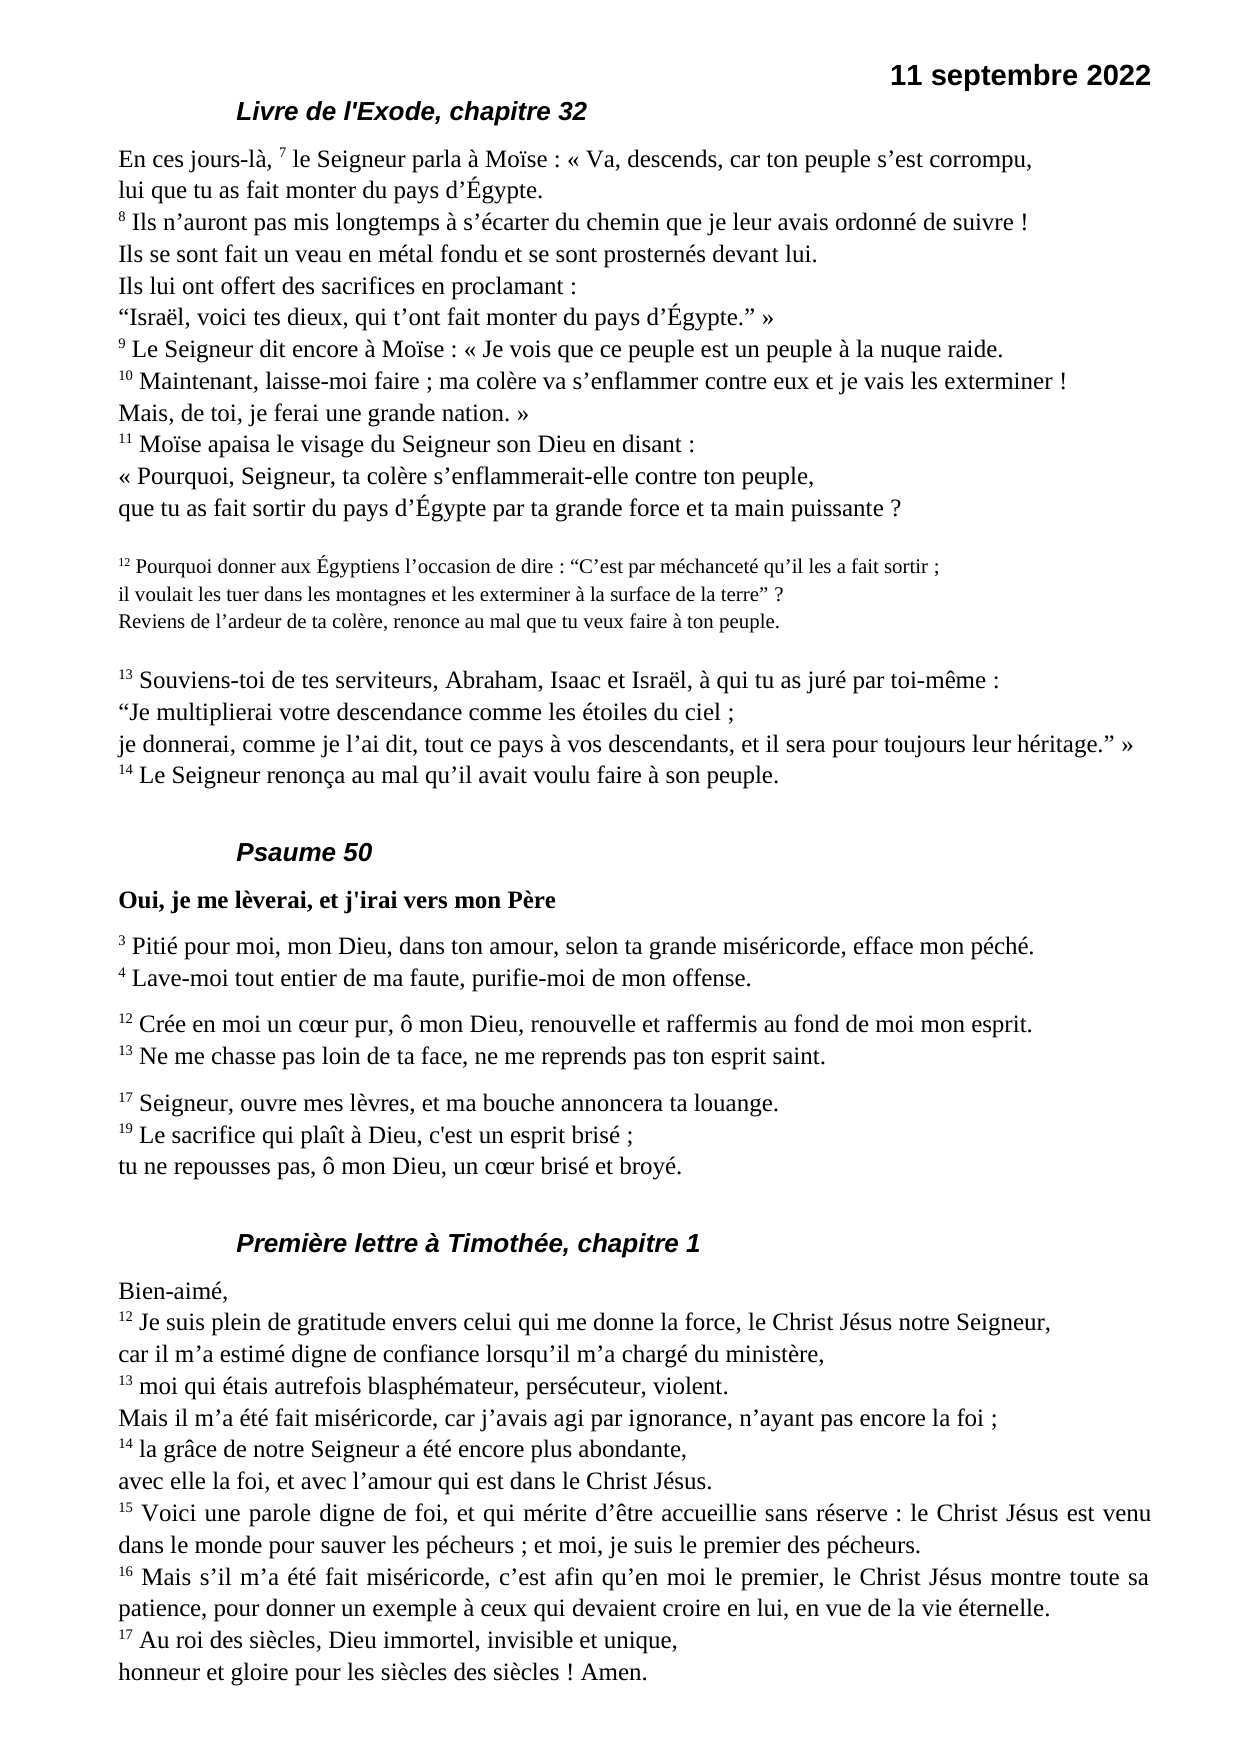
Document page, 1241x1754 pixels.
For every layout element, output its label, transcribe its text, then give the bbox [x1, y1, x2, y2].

text 8 Ils n’auront pas mis longtemps à s’écarter du chemin que je leur avais ordonné de suivre ! [118, 208, 1152, 236]
text 14 Le Seigneur renonça au mal qu’il avait voulu faire à son peuple. [118, 761, 1152, 789]
text Mais il m’a été fait miséricorde, car j’avais agi par ignorance, n’ayant pas encore la foi ; [118, 1404, 1152, 1432]
text 13 moi qui étais autrefois blasphémateur, persécuteur, violent. [118, 1372, 1152, 1400]
text En ces jours-là, 7 le Seigneur parla à Moïse : « Va, descends, car ton peuple s’est corrompu, [118, 145, 1152, 172]
text 13 Ne me chasse pas loin de ta face, ne me reprends pas ton esprit saint. [118, 1042, 1152, 1070]
text Reviens de l’ardeur de ta colère, renonce au mal que tu veux faire à ton peuple. [118, 609, 1152, 633]
text 13 Souviens-toi de tes serviteurs, Abraham, Isaac et Israël, à qui tu as juré par toi-même : [118, 666, 1152, 694]
text 10 Maintenant, laisse-moi faire ; ma colère va s’enflammer contre eux et je vais les exterminer ! [118, 367, 1152, 395]
text « Pourquoi, Seigneur, ta colère s’enflammerait-elle contre ton peuple, [118, 462, 1152, 490]
text 15 Voici une parole digne de foi, et qui mérite d’être accueillie sans réserve : le Christ Jésus est venu dans le monde pour sauver les pécheurs ; et moi, je suis le premier des pécheurs. [118, 1499, 1152, 1559]
text 4 Lave-moi tout entier de ma faute, purifie-moi de mon offense. [118, 964, 1152, 992]
text 11 Moïse apaisa le visage du Seigneur son Dieu en disant : [118, 431, 1152, 458]
text 19 Le sacrifice qui plaît à Dieu, c'est un esprit brisé ; [118, 1121, 1152, 1148]
text honneur et gloire pour les siècles des siècles ! Amen. [118, 1658, 1152, 1686]
text Ils se sont fait un veau en métal fondu et se sont prosternés devant lui. [118, 240, 1152, 268]
text Ils lui ont offert des sacrifices en proclamant : [118, 272, 1152, 299]
text 17 Au roi des siècles, Dieu immortel, invisible et unique, [118, 1626, 1152, 1654]
text 14 la grâce de notre Seigneur a été encore plus abondante, [118, 1436, 1152, 1463]
text tu ne repousses pas, ô mon Dieu, un cœur brisé et broyé. [118, 1152, 1152, 1180]
text 17 Seigneur, ouvre mes lèvres, et ma bouche annoncera ta louange. [118, 1089, 1152, 1117]
subtitle Première lettre à Timothée, chapitre 1 [236, 1229, 1152, 1258]
text il voulait les tuer dans les montagnes et les exterminer à la surface de la terre” ? [118, 582, 1152, 606]
text 3 Pitié pour moi, mon Dieu, dans ton amour, selon ta grande miséricorde, efface mon péché. [118, 932, 1152, 960]
text car il m’a estimé digne de confiance lorsqu’il m’a chargé du ministère, [118, 1340, 1152, 1368]
text Oui, je me lèverai, et j'irai vers mon Père [118, 886, 1152, 913]
text 9 Le Seigneur dit encore à Moïse : « Je vois que ce peuple est un peuple à la nuque raide. [118, 335, 1152, 363]
text avec elle la foi, et avec l’amour qui est dans le Christ Jésus. [118, 1467, 1152, 1495]
subtitle Psaume 50 [236, 838, 1152, 867]
text “Israël, voici tes dieux, qui t’ont fait monter du pays d’Égypte.” » [118, 303, 1152, 331]
text je donnerai, comme je l’ai dit, tout ce pays à vos descendants, et il sera pour toujours leur héritage.” » [118, 730, 1152, 757]
text 12 Je suis plein de gratitude envers celui qui me donne la force, le Christ Jésus notre Seigneur, [118, 1308, 1152, 1336]
text que tu as fait sortir du pays d’Égypte par ta grande force et ta main puissante ? [118, 494, 1152, 522]
text “Je multiplierai votre descendance comme les étoiles du ciel ; [118, 698, 1152, 726]
text 12 Crée en moi un cœur pur, ô mon Dieu, renouvelle et raffermis au fond de moi mon esprit. [118, 1011, 1152, 1038]
text 16 Mais s’il m’a été fait miséricorde, c’est afin qu’en moi le premier, le Christ Jésus montre toute sa patience, pour donner un exemple à ceux qui devaient croire en lui, en vue de la vie éternelle. [118, 1563, 1152, 1622]
subtitle Livre de l'Exode, chapitre 32 [236, 97, 1152, 126]
subtitle 11 septembre 2022 [118, 59, 1152, 92]
text lui que tu as fait monter du pays d’Égypte. [118, 176, 1152, 204]
text Mais, de toi, je ferai une grande nation. » [118, 399, 1152, 427]
text Bien-aimé, [118, 1277, 1152, 1304]
text 12 Pourquoi donner aux Égyptiens l’occasion de dire : “C’est par méchanceté qu’il les a fait sortir ; [118, 555, 1152, 578]
